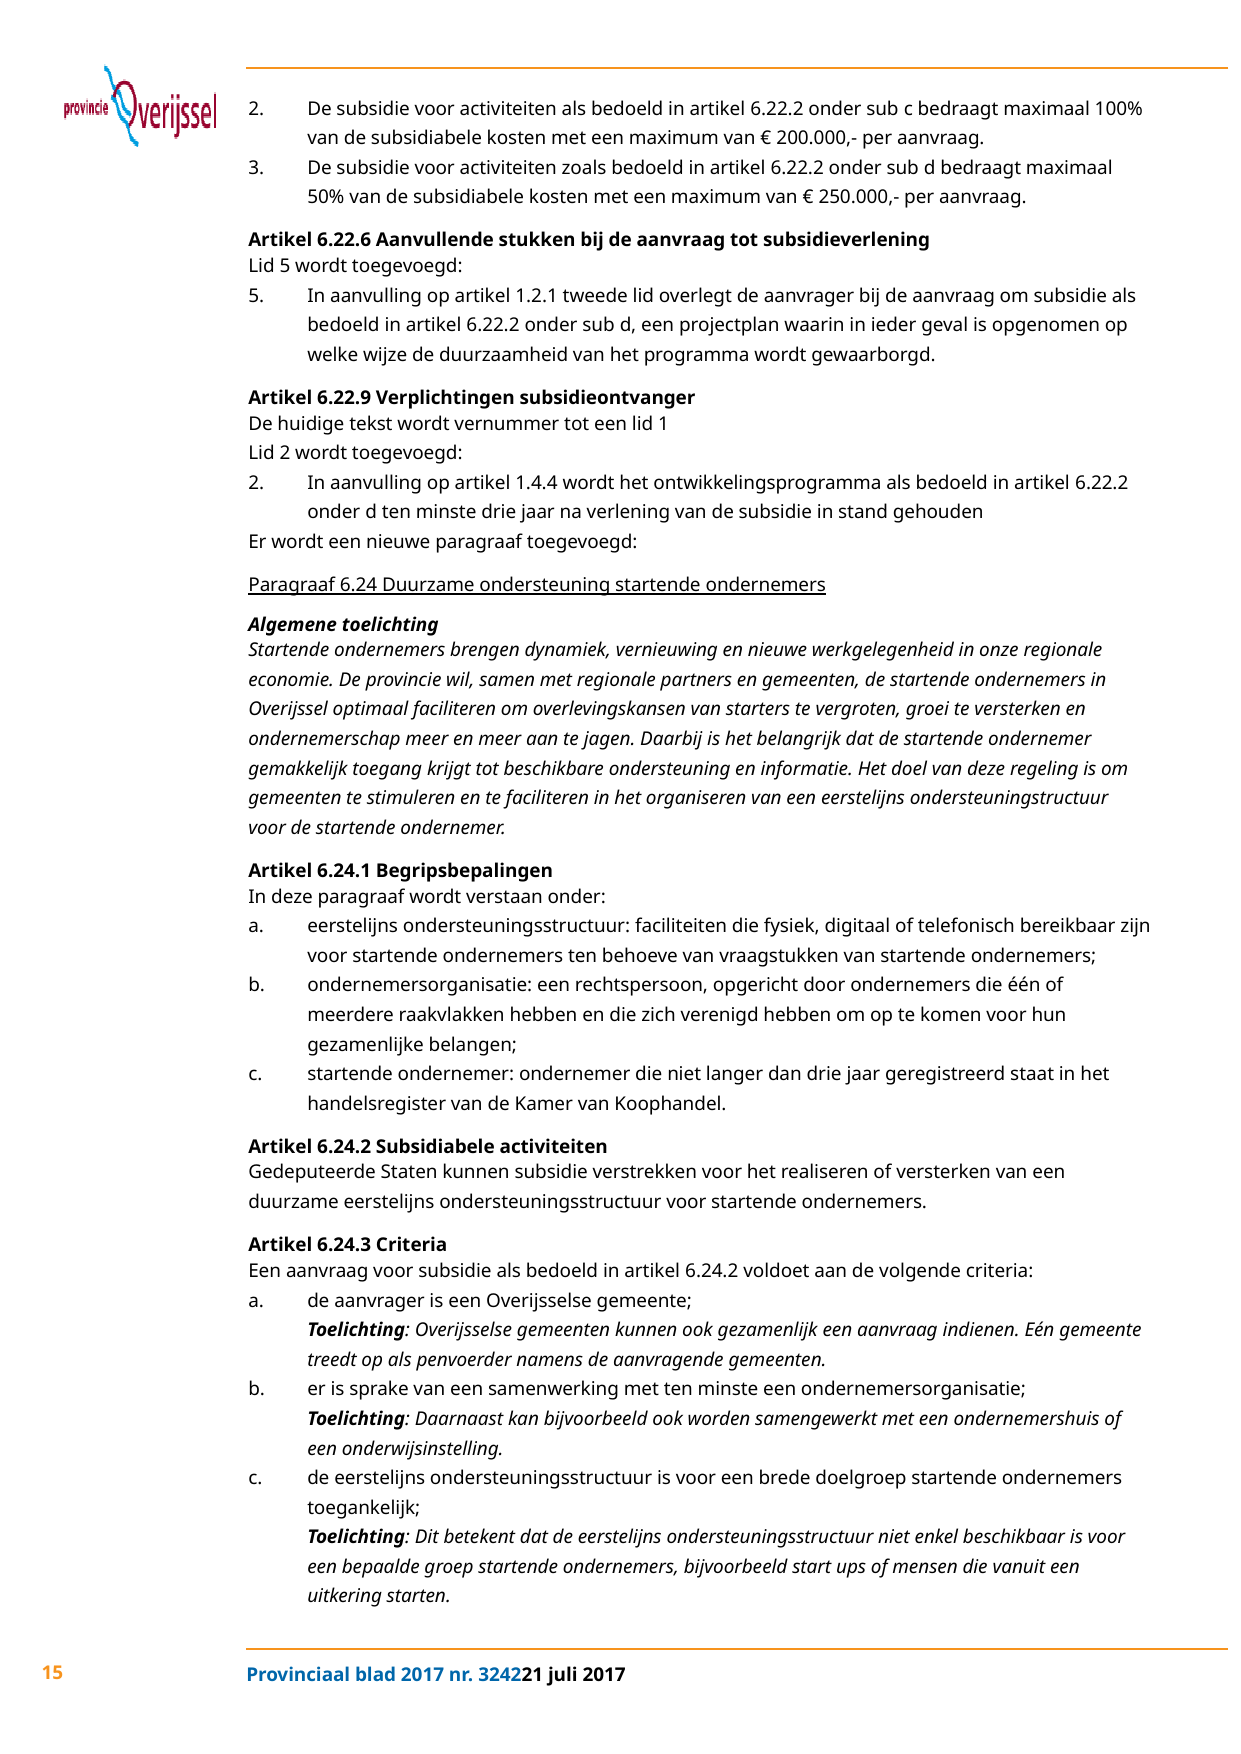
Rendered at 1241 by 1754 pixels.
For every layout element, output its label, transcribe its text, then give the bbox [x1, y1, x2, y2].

text De huidige tekst wordt vernummer tot een lid 1 [248, 410, 1152, 436]
list De subsidie voor activiteiten als bedoeld in artikel 6.22.2 onder sub c bedraagt maximaal 100% van de subsidiabele kosten met een maximum van € 200.000,- per aanvraag. [248, 95, 1152, 150]
list Toelichting: Overijsselse gemeenten kunnen ook gezamenlijk een aanvraag indienen. Eén gemeente treedt op als penvoerder namens de aanvragende gemeenten. [248, 1316, 1152, 1372]
text Lid 5 wordt toegevoegd: [248, 252, 1152, 278]
list er is sprake van een samenwerking met ten minste een ondernemersorganisatie; [248, 1376, 1152, 1401]
list de aanvrager is een Overijsselse gemeente; [248, 1287, 1152, 1312]
text Er wordt een nieuwe paragraaf toegevoegd: [248, 528, 1152, 554]
text In deze paragraaf wordt verstaan onder: [248, 883, 1152, 908]
text Startende ondernemers brengen dynamiek, vernieuwing en nieuwe werkgelegenheid in onze regionale economie. De provincie wil, samen met regionale partners en gemeenten, de startende ondernemers in Overijssel optimaal faciliteren om overlevingskansen van starters te vergroten, groei te versterken en ondernemerschap meer en meer aan te jagen. Daarbij is het belangrijk dat de startende ondernemer gemakkelijk toegang krijgt tot beschikbare ondersteuning en informatie. Het doel van deze regeling is om gemeenten te stimuleren en te faciliteren in het organiseren van een eerstelijns ondersteuningstructuur voor de startende ondernemer. [248, 636, 1152, 840]
list ondernemersorganisatie: een rechtspersoon, opgericht door ondernemers die één of meerdere raakvlakken hebben en die zich verenigd hebben om op te komen voor hun gezamenlijke belangen; [248, 972, 1152, 1056]
list de eerstelijns ondersteuningsstructuur is voor een brede doelgroep startende ondernemers toegankelijk; [248, 1464, 1152, 1519]
list In aanvulling op artikel 1.2.1 tweede lid overlegt de aanvrager bij de aanvraag om subsidie als bedoeld in artikel 6.22.2 onder sub d, een projectplan waarin in ieder geval is opgenomen op welke wijze de duurzaamheid van het programma wordt gewaarborgd. [248, 282, 1152, 367]
list De subsidie voor activiteiten zoals bedoeld in artikel 6.22.2 onder sub d bedraagt maximaal 50% van de subsidiabele kosten met een maximum van € 250.000,- per aanvraag. [248, 154, 1152, 209]
text Algemene toelichting [248, 611, 1152, 636]
text Paragraaf 6.24 Duurzame ondersteuning startende ondernemers [248, 571, 1152, 597]
picture [41, 47, 231, 172]
text Artikel 6.24.3 Criteria [248, 1231, 1152, 1257]
text Artikel 6.22.9 Verplichtingen subsidieontvanger [248, 384, 1152, 410]
text Artikel 6.24.2 Subsidiabele activiteiten [248, 1133, 1152, 1159]
list eerstelijns ondersteuningsstructuur: faciliteiten die fysiek, digitaal of telefonisch bereikbaar zijn voor startende ondernemers ten behoeve van vraagstukken van startende ondernemers; [248, 912, 1152, 968]
text Artikel 6.24.1 Begripsbepalingen [248, 857, 1152, 883]
text Gedeputeerde Staten kunnen subsidie verstrekken voor het realiseren of versterken van een duurzame eerstelijns ondersteuningsstructuur voor startende ondernemers. [248, 1159, 1152, 1214]
text Een aanvraag voor subsidie als bedoeld in artikel 6.24.2 voldoet aan de volgende criteria: [248, 1257, 1152, 1283]
list Toelichting: Dit betekent dat de eerstelijns ondersteuningsstructuur niet enkel beschikbaar is voor een bepaalde groep startende ondernemers, bijvoorbeeld start ups of mensen die vanuit een uitkering starten. [248, 1523, 1152, 1608]
list startende ondernemer: ondernemer die niet langer dan drie jaar geregistreerd staat in het handelsregister van de Kamer van Koophandel. [248, 1060, 1152, 1116]
list In aanvulling op artikel 1.4.4 wordt het ontwikkelingsprogramma als bedoeld in artikel 6.22.2 onder d ten minste drie jaar na verlening van de subsidie in stand gehouden [248, 469, 1152, 524]
list Toelichting: Daarnaast kan bijvoorbeeld ook worden samengewerkt met een ondernemershuis of een onderwijsinstelling. [248, 1405, 1152, 1460]
text Lid 2 wordt toegevoegd: [248, 439, 1152, 465]
text Artikel 6.22.6 Aanvullende stukken bij de aanvraag tot subsidieverlening [248, 227, 1152, 252]
